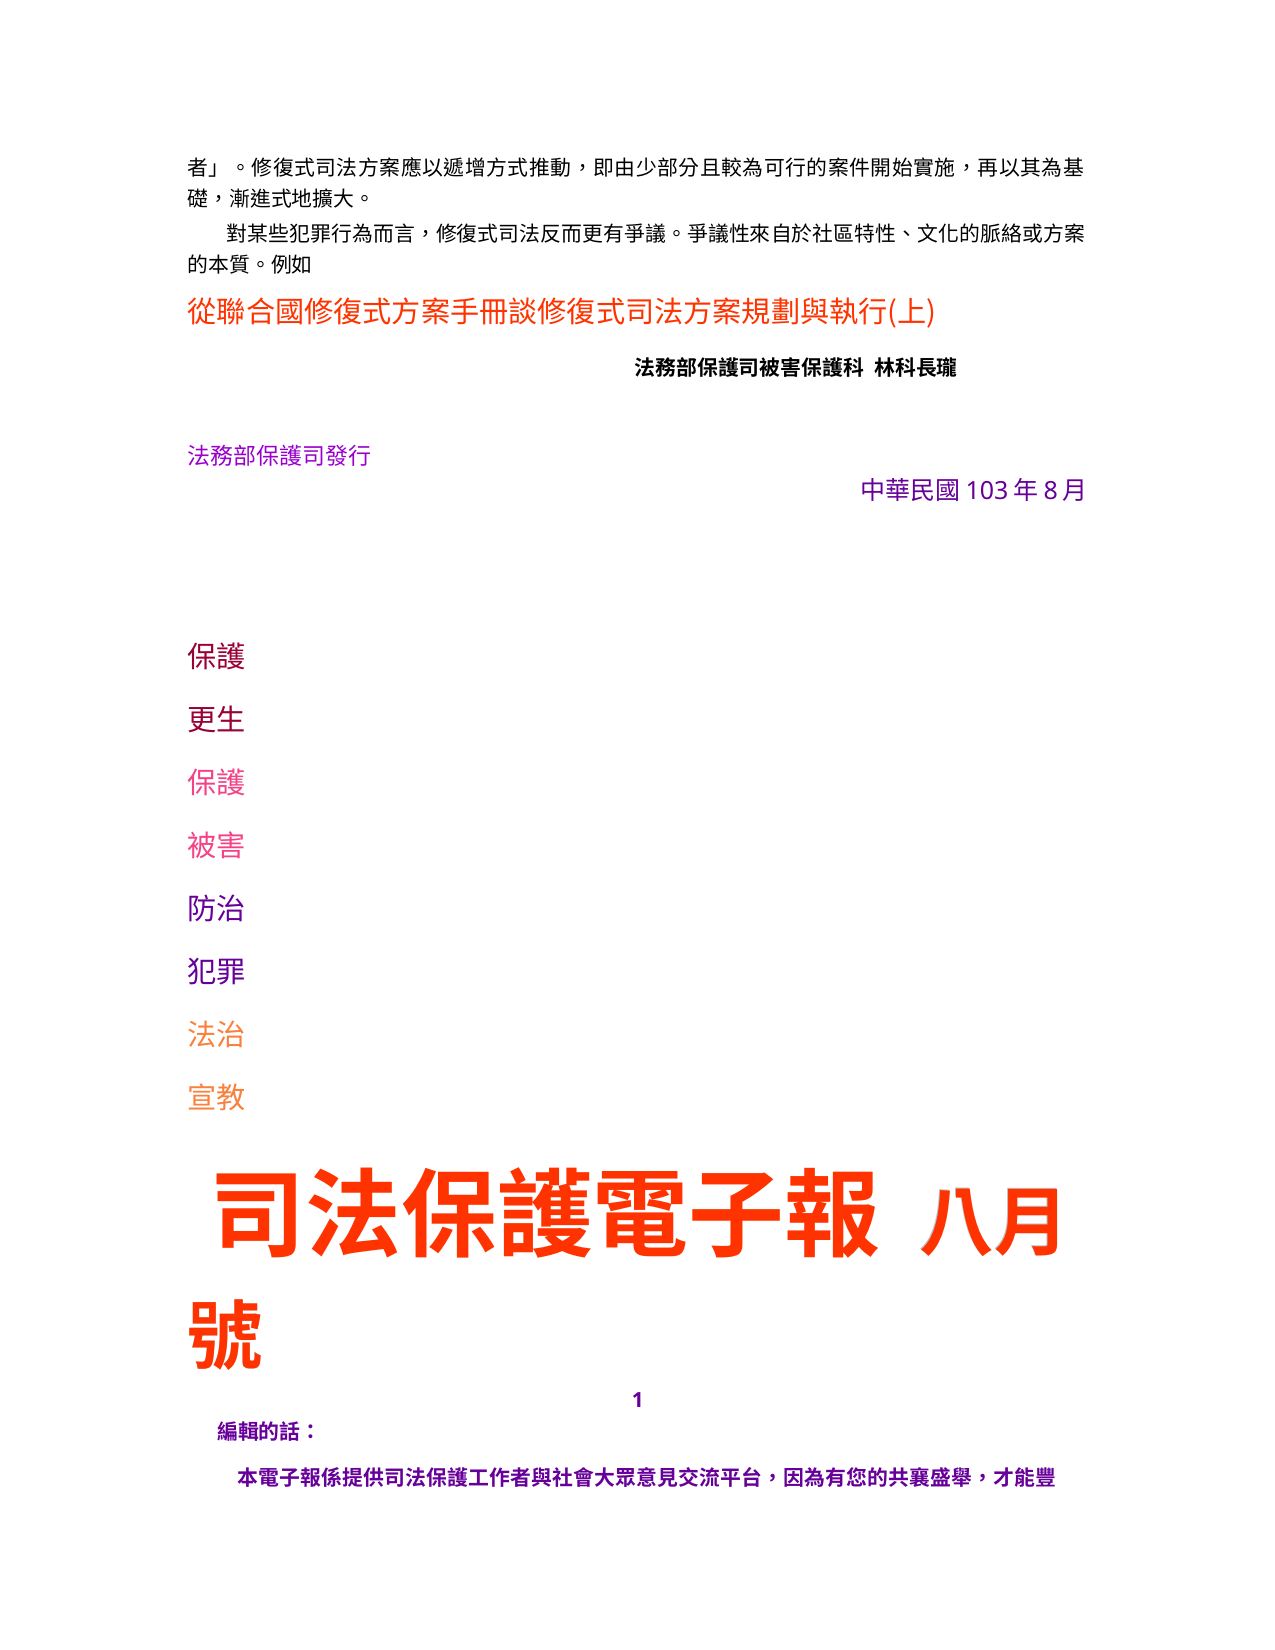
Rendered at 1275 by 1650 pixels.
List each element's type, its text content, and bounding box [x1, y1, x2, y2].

text 更生 [187, 696, 1087, 739]
text 法務部保護司發行 [187, 437, 1087, 471]
text 社區 [187, 507, 1087, 549]
text 犯罪 [187, 949, 1087, 991]
text 本電子報係提供司法保護工作者與社會大眾意見交流平台，因為有您的共襄盛舉，才能豐 [217, 1460, 1058, 1491]
text 宣教 [187, 1075, 1087, 1117]
text 法治 [187, 1012, 1087, 1054]
text 防治 [187, 886, 1087, 928]
text 司法保護電子報 八月號 [187, 1138, 1087, 1386]
text 中華民國103年8月 [187, 471, 1087, 507]
text 保護 [187, 759, 1087, 802]
text 1 [187, 1386, 1087, 1414]
text 被害 [187, 823, 1087, 865]
text 編輯的話： [217, 1414, 1058, 1445]
subtitle 從聯合國修復式方案手冊談修復式司法方案規劃與執行(上) [187, 281, 1087, 333]
text 保護 [187, 633, 1087, 676]
text 矯治 [187, 570, 1087, 612]
subtitle 法務部保護司被害保護科 林科長瓏 [187, 333, 1087, 385]
text 對某些犯罪行為而言，修復式司法反而更有爭議。爭議性來自於社區特性、文化的脈絡或方案的本質。例如 [187, 217, 1087, 279]
text 者」。修復式司法方案應以遞增方式推動，即由少部分且較為可行的案件開始實施，再以其為基礎，漸進式地擴大。 [187, 150, 1087, 212]
